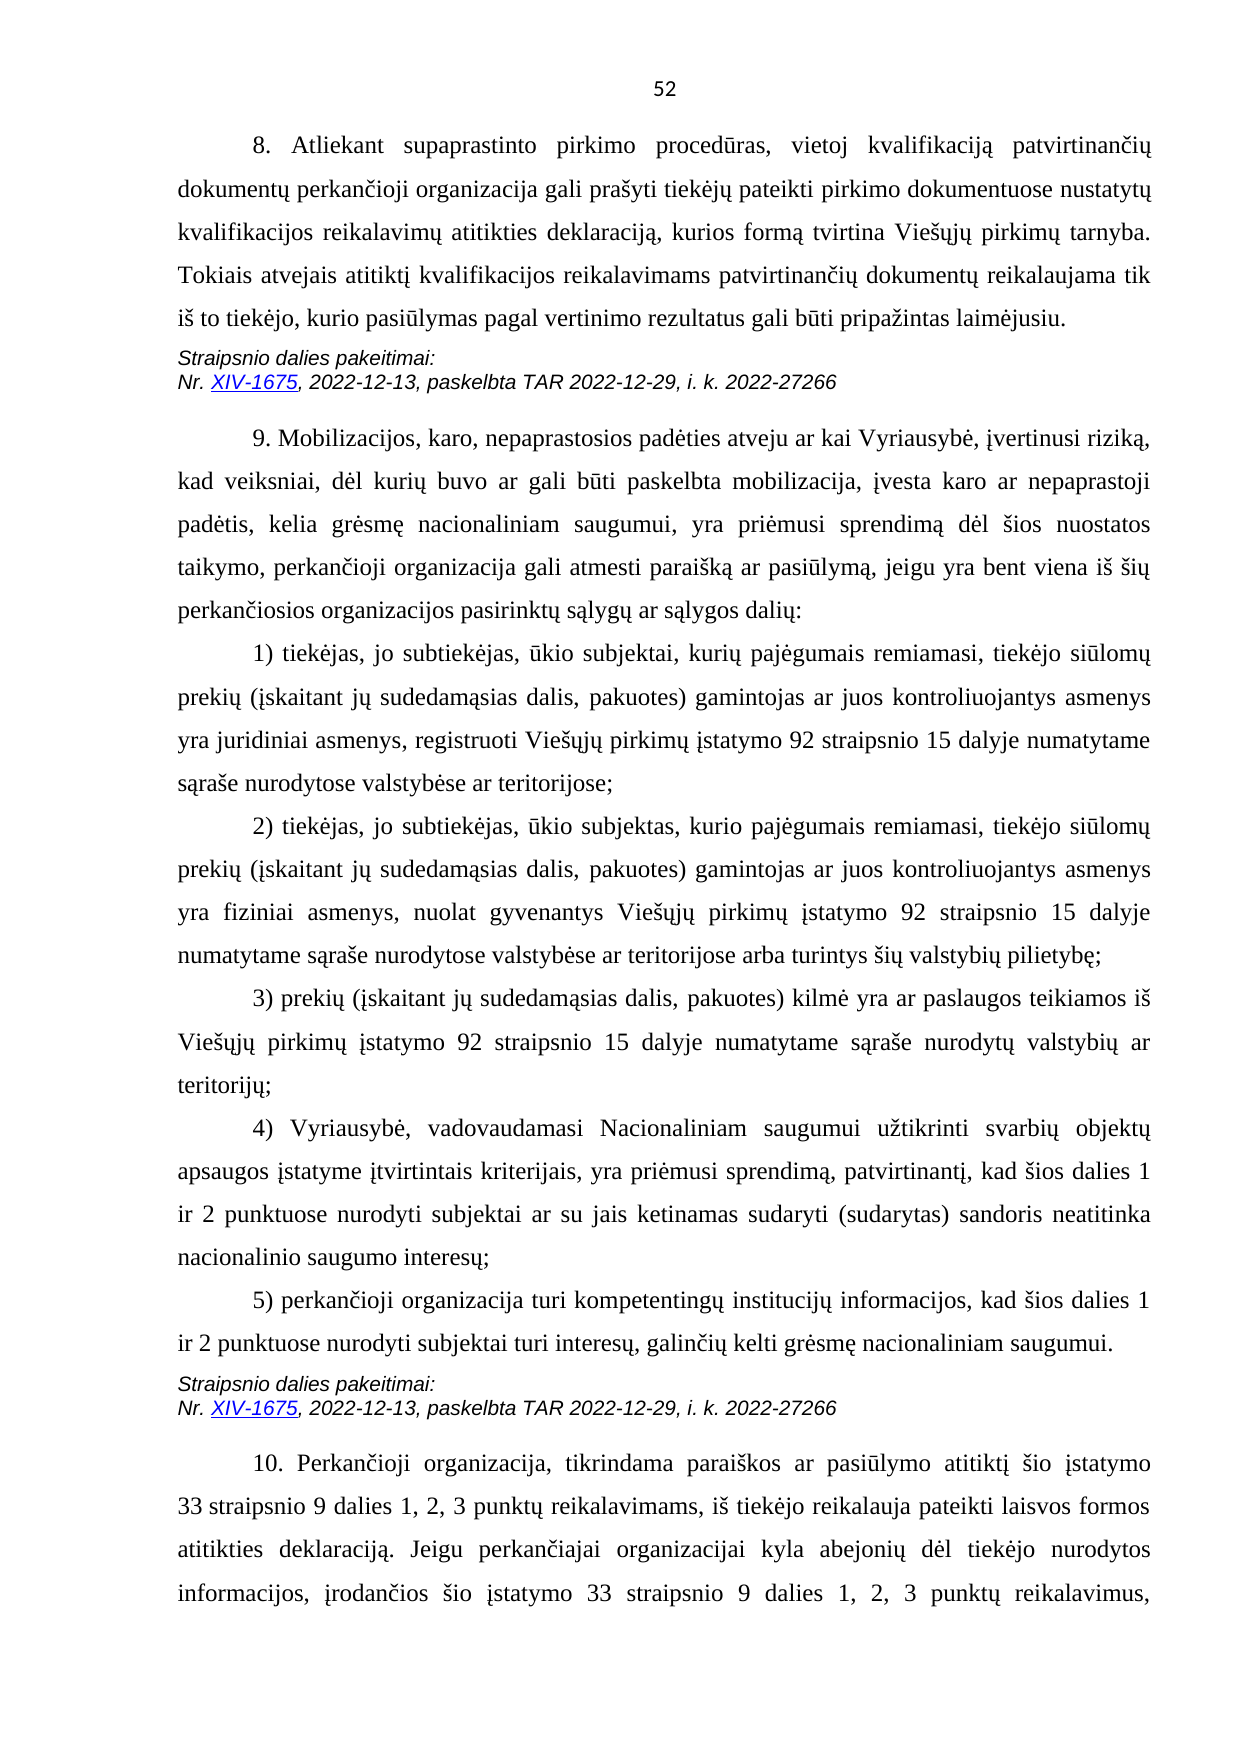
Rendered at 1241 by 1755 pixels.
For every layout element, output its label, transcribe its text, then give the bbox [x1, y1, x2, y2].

text 9. Mobilizacijos, karo, nepaprastosios padėties atveju ar kai Vyriausybė, įvertinusi riziką, kad veiksniai, dėl kurių buvo ar gali būti paskelbta mobilizacija, įvesta karo ar nepaprastoji padėtis, kelia grėsmę nacionaliniam saugumui, yra priėmusi sprendimą dėl šios nuostatos taikymo, perkančioji organizacija gali atmesti paraišką ar pasiūlymą, jeigu yra bent viena iš šių perkančiosios organizacijos pasirinktų sąlygų ar sąlygos dalių: [177, 423, 1152, 624]
text Straipsnio dalies pakeitimai: [177, 1372, 1152, 1396]
text Nr. XIV-1675, 2022-12-13, paskelbta TAR 2022-12-29, i. k. 2022-27266 [177, 370, 1152, 394]
text 2) tiekėjas, jo subtiekėjas, ūkio subjektas, kurio pajėgumais remiamasi, tiekėjo siūlomų prekių (įskaitant jų sudedamąsias dalis, pakuotes) gamintojas ar juos kontroliuojantys asmenys yra fiziniai asmenys, nuolat gyvenantys Viešųjų pirkimų įstatymo 92 straipsnio 15 dalyje numatytame sąraše nurodytose valstybėse ar teritorijose arba turintys šių valstybių pilietybę; [177, 811, 1152, 969]
text 3) prekių (įskaitant jų sudedamąsias dalis, pakuotes) kilmė yra ar paslaugos teikiamos iš Viešųjų pirkimų įstatymo 92 straipsnio 15 dalyje numatytame sąraše nurodytų valstybių ar teritorijų; [177, 983, 1152, 1098]
text Straipsnio dalies pakeitimai: [177, 346, 1152, 370]
text 4) Vyriausybė, vadovaudamasi Nacionaliniam saugumui užtikrinti svarbių objektų apsaugos įstatyme įtvirtintais kriterijais, yra priėmusi sprendimą, patvirtinantį, kad šios dalies 1 ir 2 punktuose nurodyti subjektai ar su jais ketinamas sudaryti (sudarytas) sandoris neatitinka nacionalinio saugumo interesų; [177, 1113, 1152, 1271]
text 10. Perkančioji organizacija, tikrindama paraiškos ar pasiūlymo atitiktį šio įstatymo 33 straipsnio 9 dalies 1, 2, 3 punktų reikalavimams, iš tiekėjo reikalauja pateikti laisvos formos atitikties deklaraciją. Jeigu perkančiajai organizacijai kyla abejonių dėl tiekėjo nurodytos informacijos, įrodančios šio įstatymo 33 straipsnio 9 dalies 1, 2, 3 punktų reikalavimus, [177, 1448, 1152, 1606]
text 1) tiekėjas, jo subtiekėjas, ūkio subjektai, kurių pajėgumais remiamasi, tiekėjo siūlomų prekių (įskaitant jų sudedamąsias dalis, pakuotes) gamintojas ar juos kontroliuojantys asmenys yra juridiniai asmenys, registruoti Viešųjų pirkimų įstatymo 92 straipsnio 15 dalyje numatytame sąraše nurodytose valstybėse ar teritorijose; [177, 638, 1152, 797]
text 5) perkančioji organizacija turi kompetentingų institucijų informacijos, kad šios dalies 1 ir 2 punktuose nurodyti subjektai turi interesų, galinčių kelti grėsmę nacionaliniam saugumui. [177, 1285, 1152, 1357]
text Nr. XIV-1675, 2022-12-13, paskelbta TAR 2022-12-29, i. k. 2022-27266 [177, 1396, 1152, 1419]
text 8. Atliekant supaprastinto pirkimo procedūras, vietoj kvalifikaciją patvirtinančių dokumentų perkančioji organizacija gali prašyti tiekėjų pateikti pirkimo dokumentuose nustatytų kvalifikacijos reikalavimų atitikties deklaraciją, kurios formą tvirtina Viešųjų pirkimų tarnyba. Tokiais atvejais atitiktį kvalifikacijos reikalavimams patvirtinančių dokumentų reikalaujama tik iš to tiekėjo, kurio pasiūlymas pagal vertinimo rezultatus gali būti pripažintas laimėjusiu. [177, 131, 1152, 332]
